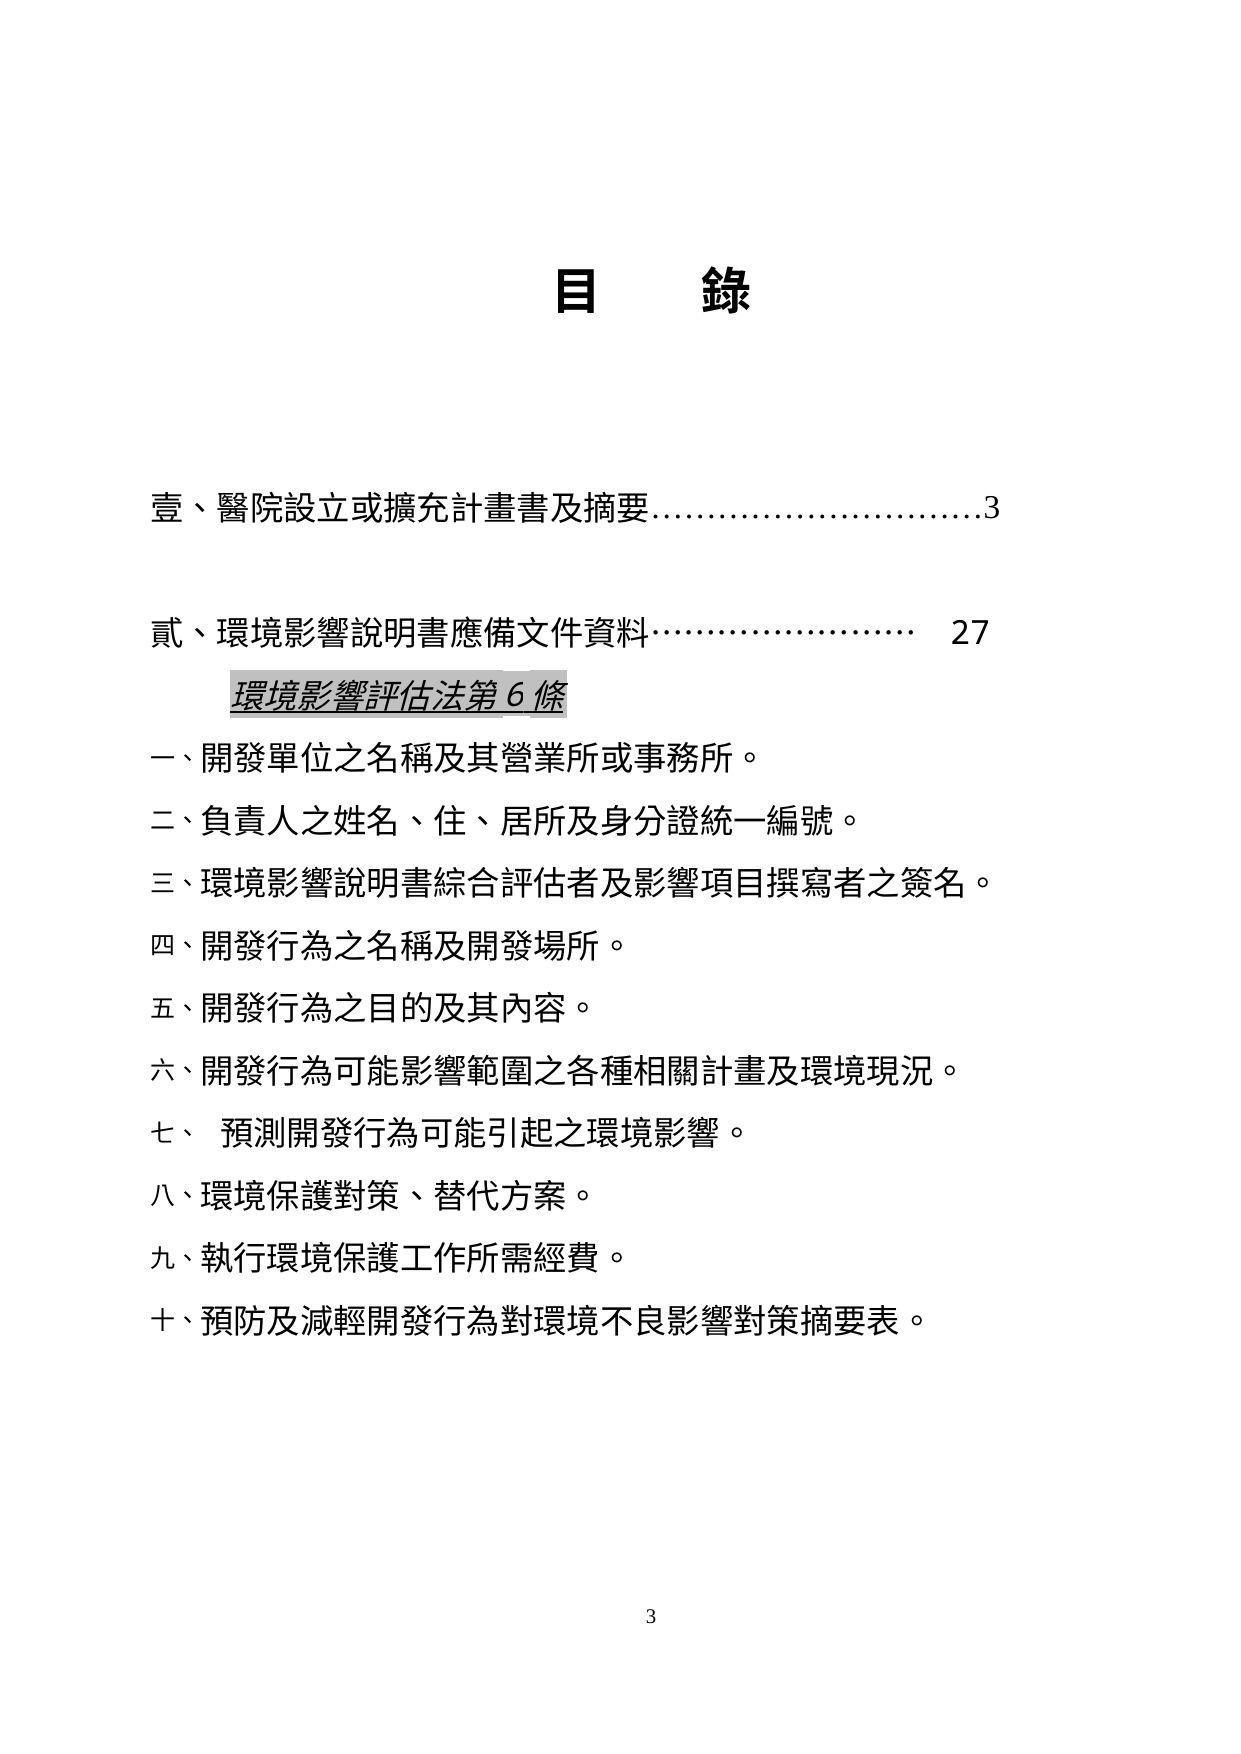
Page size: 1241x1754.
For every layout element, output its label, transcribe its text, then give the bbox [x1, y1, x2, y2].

list 預防及減輕開發行為對環境不良影響對策摘要表。 [150, 1277, 1152, 1339]
list 環境影響說明書綜合評估者及影響項目撰寫者之簽名。 [150, 839, 1152, 902]
list 開發行為可能影響範圍之各種相關計畫及環境現況。 [150, 1027, 1152, 1089]
list 開發行為之名稱及開發場所。 [150, 902, 1152, 964]
list 開發行為之目的及其內容。 [150, 964, 1152, 1027]
text 目 錄 [150, 214, 1152, 339]
list 開發單位之名稱及其營業所或事務所。 [150, 714, 1152, 777]
text 壹、醫院設立或擴充計畫書及摘要…………………………3 [150, 464, 1152, 527]
list 預測開發行為可能引起之環境影響。 [150, 1089, 1152, 1152]
text 環境影響評估法第6條 [150, 652, 1152, 714]
text 貳、環境影響說明書應備文件資料…………………… 27 [150, 589, 1152, 652]
list 環境保護對策、替代方案。 [150, 1152, 1152, 1214]
list 執行環境保護工作所需經費。 [150, 1214, 1152, 1277]
list 負責人之姓名、住、居所及身分證統一編號。 [150, 777, 1152, 839]
